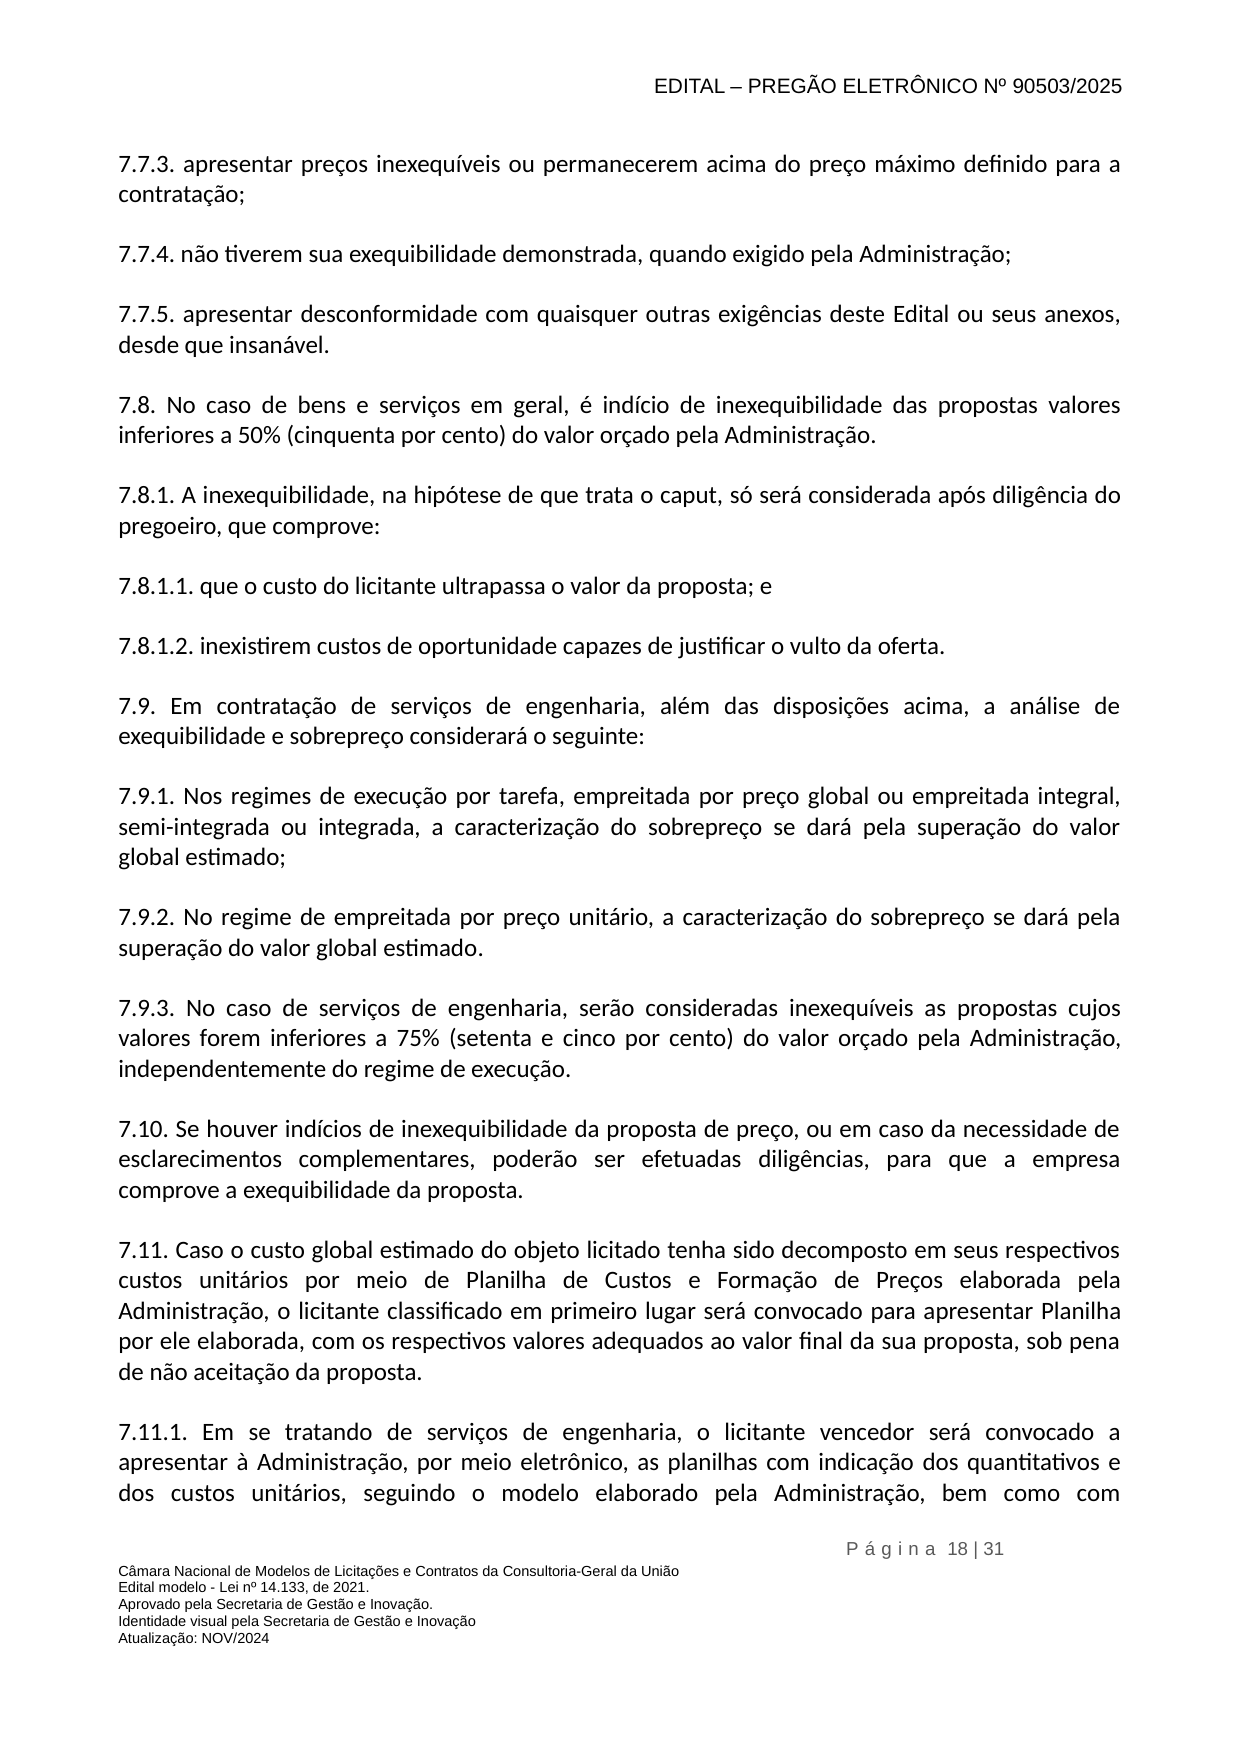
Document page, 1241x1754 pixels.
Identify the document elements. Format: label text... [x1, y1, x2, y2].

text 7.9. Em contratação de serviços de engenharia, além das disposições acima, a análise de exequibilidade e sobrepreço considerará o seguinte: [118, 690, 1122, 751]
text 7.8.1.1. que o custo do licitante ultrapassa o valor da proposta; e [118, 570, 1122, 600]
text 7.8. No caso de bens e serviços em geral, é indício de inexequibilidade das propostas valores inferiores a 50% (cinquenta por cento) do valor orçado pela Administração. [118, 389, 1122, 450]
text 7.11.1. Em se tratando de serviços de engenharia, o licitante vencedor será convocado a apresentar à Administração, por meio eletrônico, as planilhas com indicação dos quantitativos e dos custos unitários, seguindo o modelo elaborado pela Administração, bem como com [118, 1416, 1122, 1508]
text 7.7.3. apresentar preços inexequíveis ou permanecerem acima do preço máximo definido para a contratação; [118, 148, 1122, 209]
text 7.10. Se houver indícios de inexequibilidade da proposta de preço, ou em caso da necessidade de esclarecimentos complementares, poderão ser efetuadas diligências, para que a empresa comprove a exequibilidade da proposta. [118, 1113, 1122, 1204]
text 7.8.1.2. inexistirem custos de oportunidade capazes de justificar o vulto da oferta. [118, 630, 1122, 660]
text 7.9.1. Nos regimes de execução por tarefa, empreitada por preço global ou empreitada integral, semi-integrada ou integrada, a caracterização do sobrepreço se dará pela superação do valor global estimado; [118, 780, 1122, 872]
text 7.9.2. No regime de empreitada por preço unitário, a caracterização do sobrepreço se dará pela superação do valor global estimado. [118, 901, 1122, 962]
text 7.8.1. A inexequibilidade, na hipótese de que trata o caput, só será considerada após diligência do pregoeiro, que comprove: [118, 479, 1122, 540]
text 7.9.3. No caso de serviços de engenharia, serão consideradas inexequíveis as propostas cujos valores forem inferiores a 75% (setenta e cinco por cento) do valor orçado pela Administração, independentemente do regime de execução. [118, 992, 1122, 1083]
text 7.11. Caso o custo global estimado do objeto licitado tenha sido decomposto em seus respectivos custos unitários por meio de Planilha de Custos e Formação de Preços elaborada pela Administração, o licitante classificado em primeiro lugar será convocado para apresentar Planilha por ele elaborada, com os respectivos valores adequados ao valor final da sua proposta, sob pena de não aceitação da proposta. [118, 1234, 1122, 1387]
text 7.7.4. não tiverem sua exequibilidade demonstrada, quando exigido pela Administração; [118, 238, 1122, 269]
text 7.7.5. apresentar desconformidade com quaisquer outras exigências deste Edital ou seus anexos, desde que insanável. [118, 298, 1122, 359]
